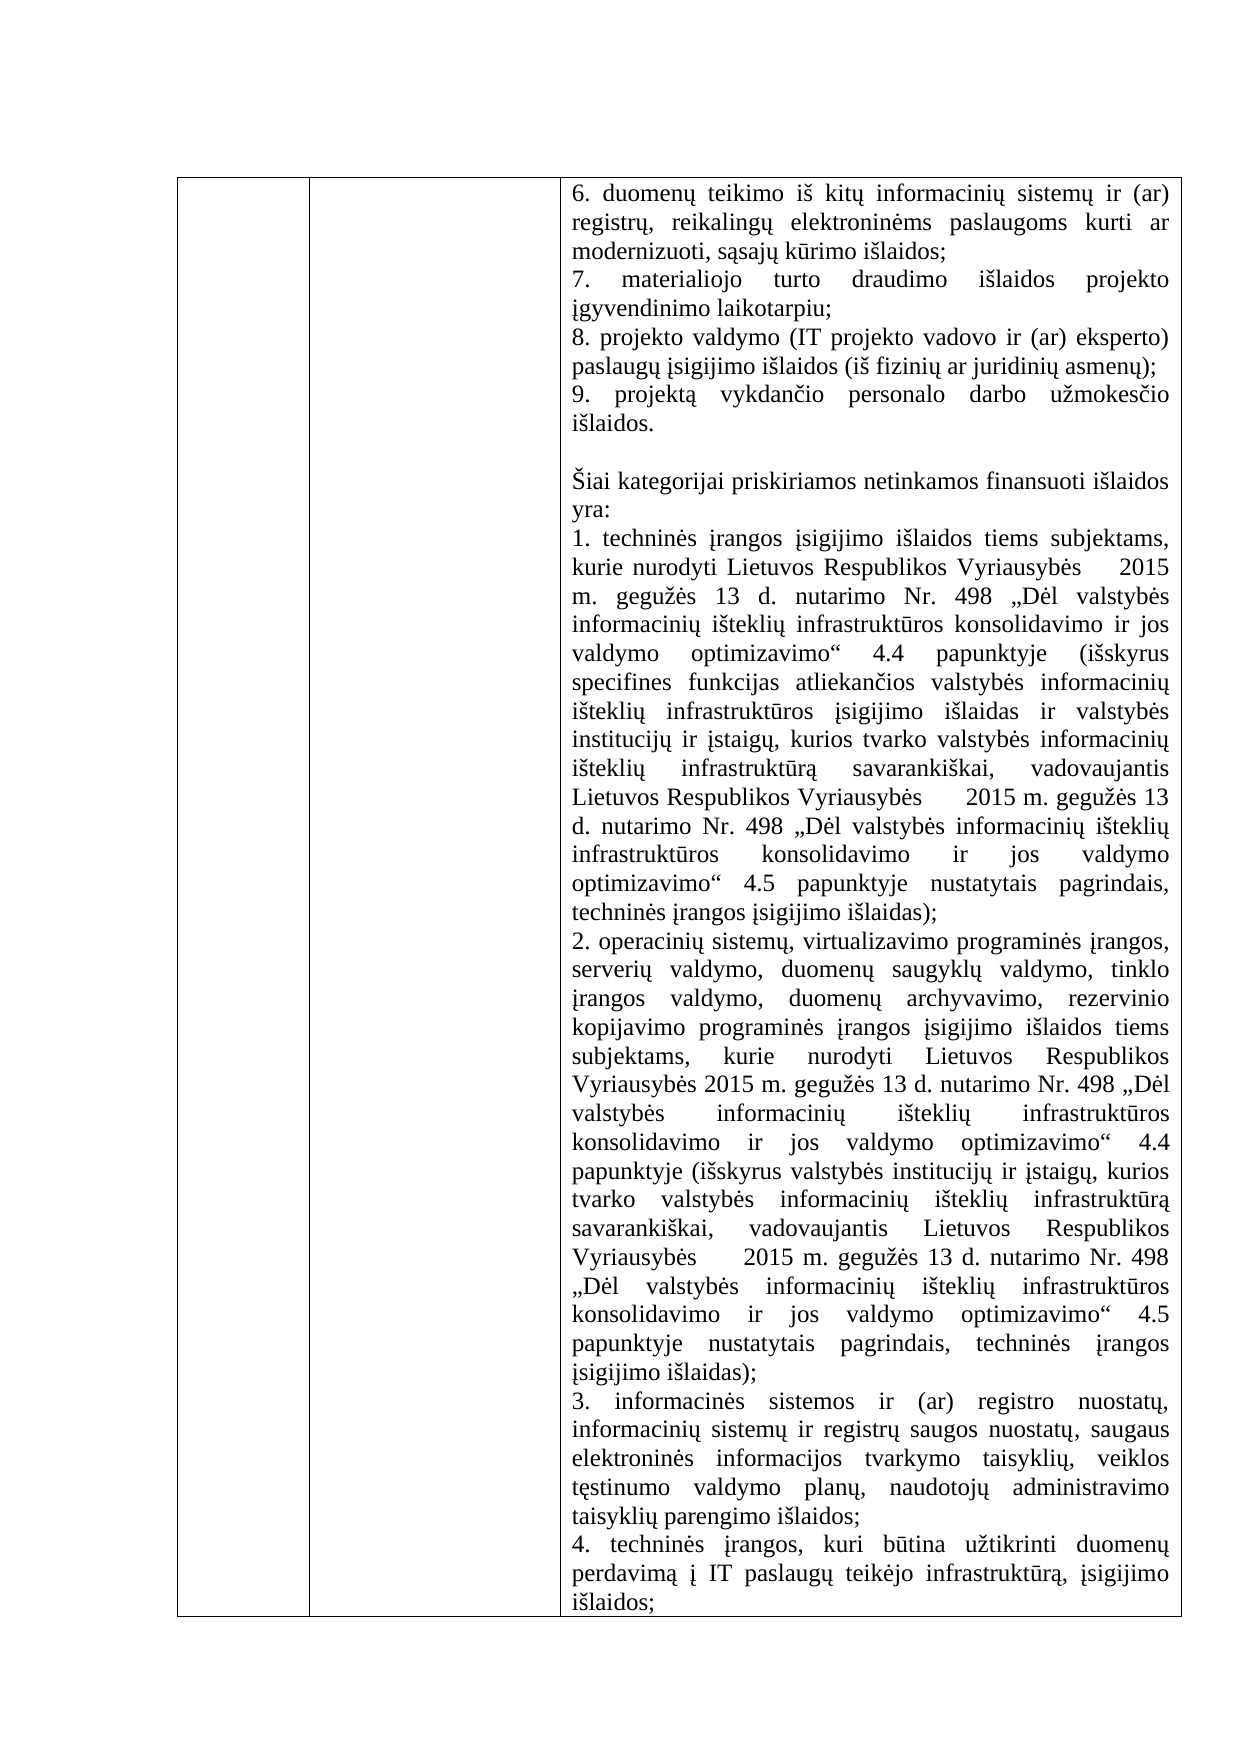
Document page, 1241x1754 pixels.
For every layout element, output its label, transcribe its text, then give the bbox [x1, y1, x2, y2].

table_cell [310, 178, 560, 1616]
table_cell 6. duomenų teikimo iš kitų informacinių sistemų ir (ar) registrų, reikalingų elektroninėms paslaugoms kurti ar modernizuoti, sąsajų kūrimo išlaidos; 7. materialiojo turto draudimo išlaidos projekto įgyvendinimo laikotarpiu; 8. projekto valdymo (IT projekto vadovo ir (ar) eksperto) paslaugų įsigijimo išlaidos (iš fizinių ar juridinių asmenų); 9. projektą vykdančio personalo darbo užmokesčio išlaidos. Šiai kategorijai priskiriamos netinkamos finansuoti išlaidos yra: 1. techninės įrangos įsigijimo išlaidos tiems subjektams, kurie nurodyti Lietuvos Respublikos Vyriausybės 2015 m. gegužės 13 d. nutarimo Nr. 498 „Dėl valstybės informacinių išteklių infrastruktūros konsolidavimo ir jos valdymo optimizavimo“ 4.4 papunktyje (išskyrus specifines funkcijas atliekančios valstybės informacinių išteklių infrastruktūros įsigijimo išlaidas ir valstybės institucijų ir įstaigų, kurios tvarko valstybės informacinių išteklių infrastruktūrą savarankiškai, vadovaujantis Lietuvos Respublikos Vyriausybės 2015 m. gegužės 13 d. nutarimo Nr. 498 „Dėl valstybės informacinių išteklių infrastruktūros konsolidavimo ir jos valdymo optimizavimo“ 4.5 papunktyje nustatytais pagrindais, techninės įrangos įsigijimo išlaidas); 2. operacinių sistemų, virtualizavimo programinės įrangos, serverių valdymo, duomenų saugyklų valdymo, tinklo įrangos valdymo, duomenų archyvavimo, rezervinio kopijavimo programinės įrangos įsigijimo išlaidos tiems subjektams, kurie nurodyti Lietuvos Respublikos Vyriausybės 2015 m. gegužės 13 d. nutarimo Nr. 498 „Dėl valstybės informacinių išteklių infrastruktūros konsolidavimo ir jos valdymo optimizavimo“ 4.4 papunktyje (išskyrus valstybės institucijų ir įstaigų, kurios tvarko valstybės informacinių išteklių infrastruktūrą savarankiškai, vadovaujantis Lietuvos Respublikos Vyriausybės 2015 m. gegužės 13 d. nutarimo Nr. 498 „Dėl valstybės informacinių išteklių infrastruktūros konsolidavimo ir jos valdymo optimizavimo“ 4.5 papunktyje nustatytais pagrindais, techninės įrangos įsigijimo išlaidas); 3. informacinės sistemos ir (ar) registro nuostatų, informacinių sistemų ir registrų saugos nuostatų, saugaus elektroninės informacijos tvarkymo taisyklių, veiklos tęstinumo valdymo planų, naudotojų administravimo taisyklių parengimo išlaidos; 4. techninės įrangos, kuri būtina užtikrinti duomenų perdavimą į IT paslaugų teikėjo infrastruktūrą, įsigijimo išlaidos; [561, 178, 1181, 1616]
table_cell [178, 178, 309, 1616]
